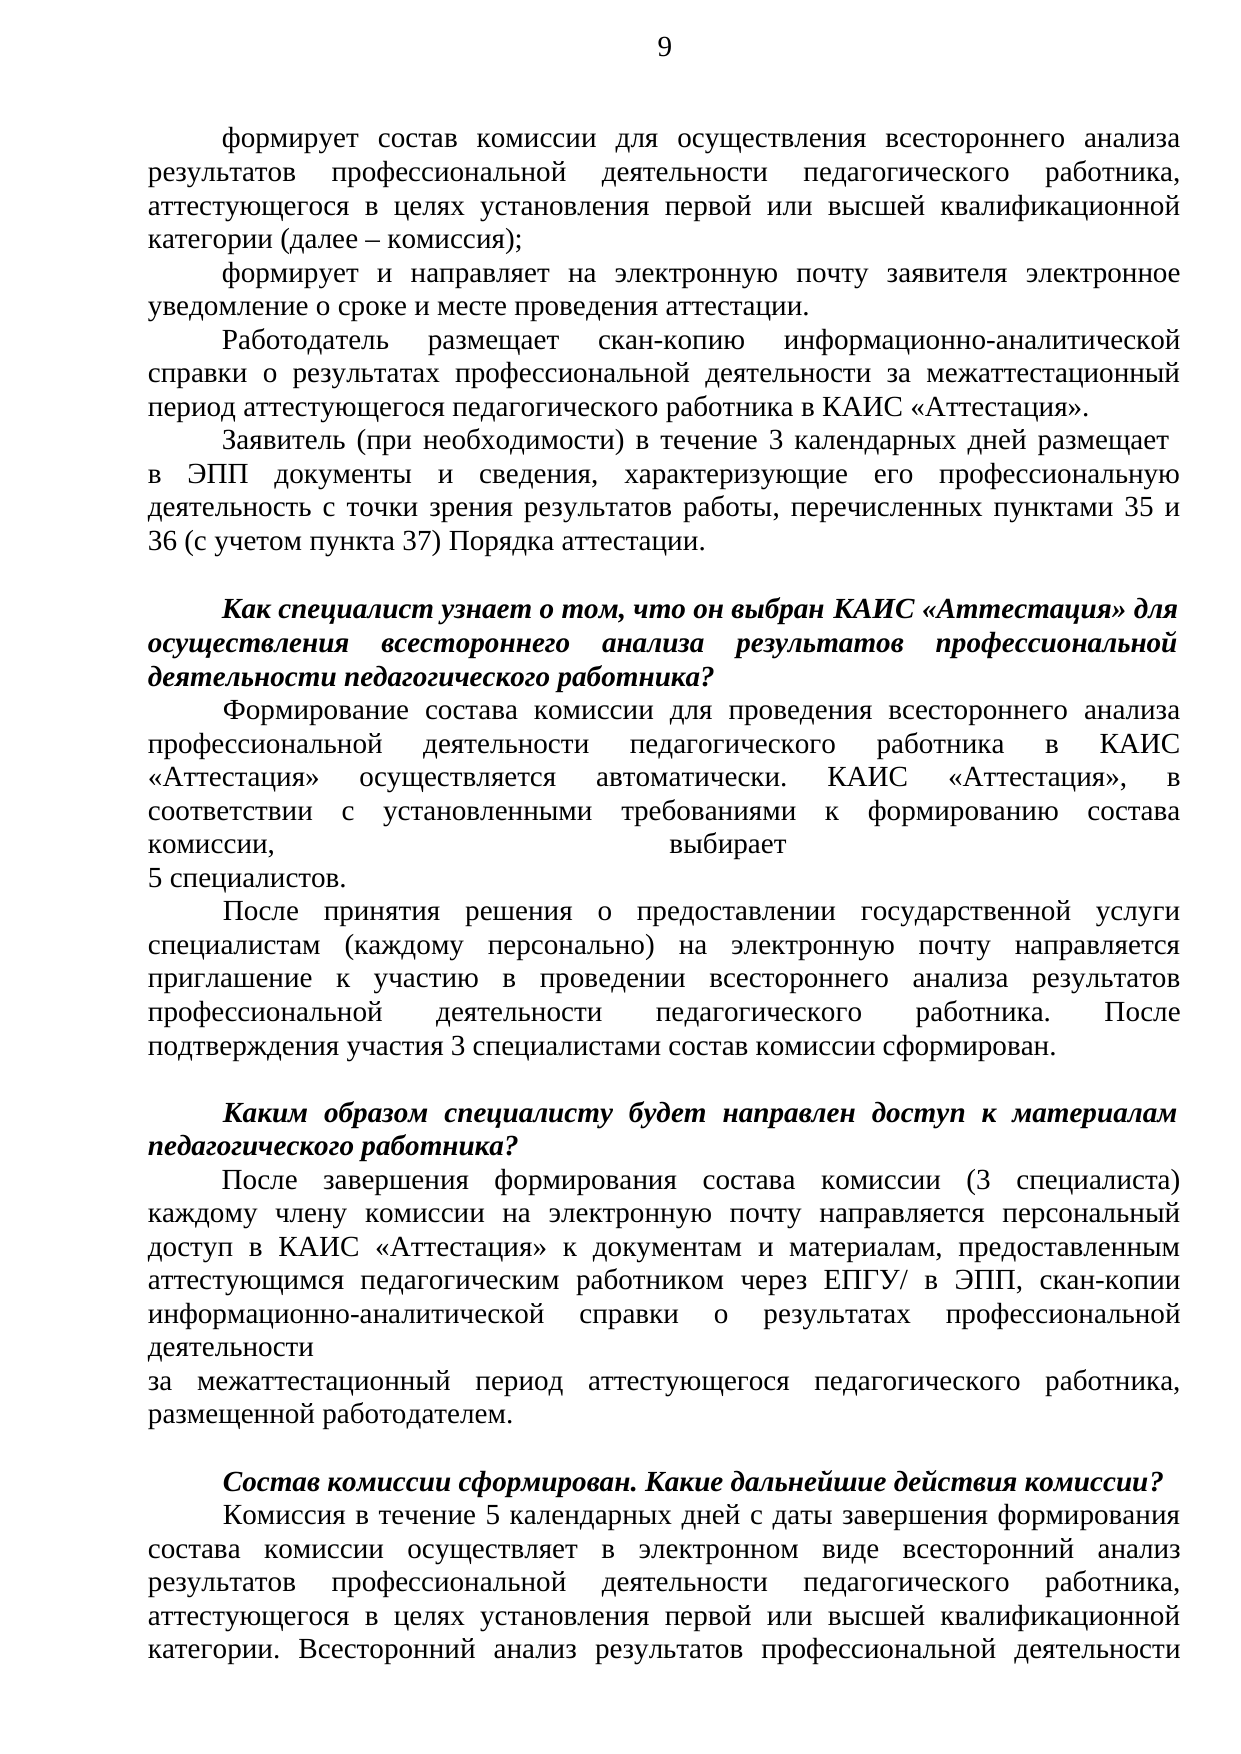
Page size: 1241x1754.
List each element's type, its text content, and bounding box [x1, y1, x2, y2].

text Комиссия в течение 5 календарных дней с даты завершения формирования состава комиссии осуществляет в электронном виде всесторонний анализ результатов профессиональной деятельности педагогического работника, аттестующегося в целях установления первой или высшей квалификационной категории. Всесторонний анализ результатов профессиональной деятельности [148, 1497, 1181, 1665]
text Как специалист узнает о том, что он выбран КАИС «Аттестация» для осуществления всестороннего анализа результатов профессиональной деятельности педагогического работника? [148, 592, 1181, 692]
text После завершения формирования состава комиссии (3 специалиста) каждому члену комиссии на электронную почту направляется персональный доступ в КАИС «Аттестация» к документам и материалам, предоставленным аттестующимся педагогическим работником через ЕПГУ/ в ЭПП, скан-копии информационно-аналитической справки о результатах профессиональной деятельности за межаттестационный период аттестующегося педагогического работника, размещенной работодателем. [148, 1162, 1181, 1430]
text Формирование состава комиссии для проведения всестороннего анализа профессиональной деятельности педагогического работника в КАИС «Аттестация» осуществляется автоматически. КАИС «Аттестация», в соответствии с установленными требованиями к формированию состава комиссии, выбирает 5 специалистов. [148, 692, 1181, 893]
text Работодатель размещает скан-копию информационно-аналитической справки о результатах профессиональной деятельности за межаттестационный период аттестующегося педагогического работника в КАИС «Аттестация». [148, 322, 1181, 422]
text Заявитель (при необходимости) в течение 3 календарных дней размещает в ЭПП документы и сведения, характеризующие его профессиональную деятельность с точки зрения результатов работы, перечисленных пунктами 35 и 36 (с учетом пункта 37) Порядка аттестации. [148, 422, 1181, 557]
text формирует и направляет на электронную почту заявителя электронное уведомление о сроке и месте проведения аттестации. [148, 255, 1181, 322]
text После принятия решения о предоставлении государственной услуги специалистам (каждому персонально) на электронную почту направляется приглашение к участию в проведении всестороннего анализа результатов профессиональной деятельности педагогического работника. После подтверждения участия 3 специалистами состав комиссии сформирован. [148, 893, 1181, 1061]
text Каким образом специалисту будет направлен доступ к материалам педагогического работника? [148, 1095, 1181, 1162]
text Состав комиссии сформирован. Какие дальнейшие действия комиссии? [148, 1464, 1181, 1497]
text формирует состав комиссии для осуществления всестороннего анализа результатов профессиональной деятельности педагогического работника, аттестующегося в целях установления первой или высшей квалификационной категории (далее – комиссия); [148, 121, 1181, 255]
